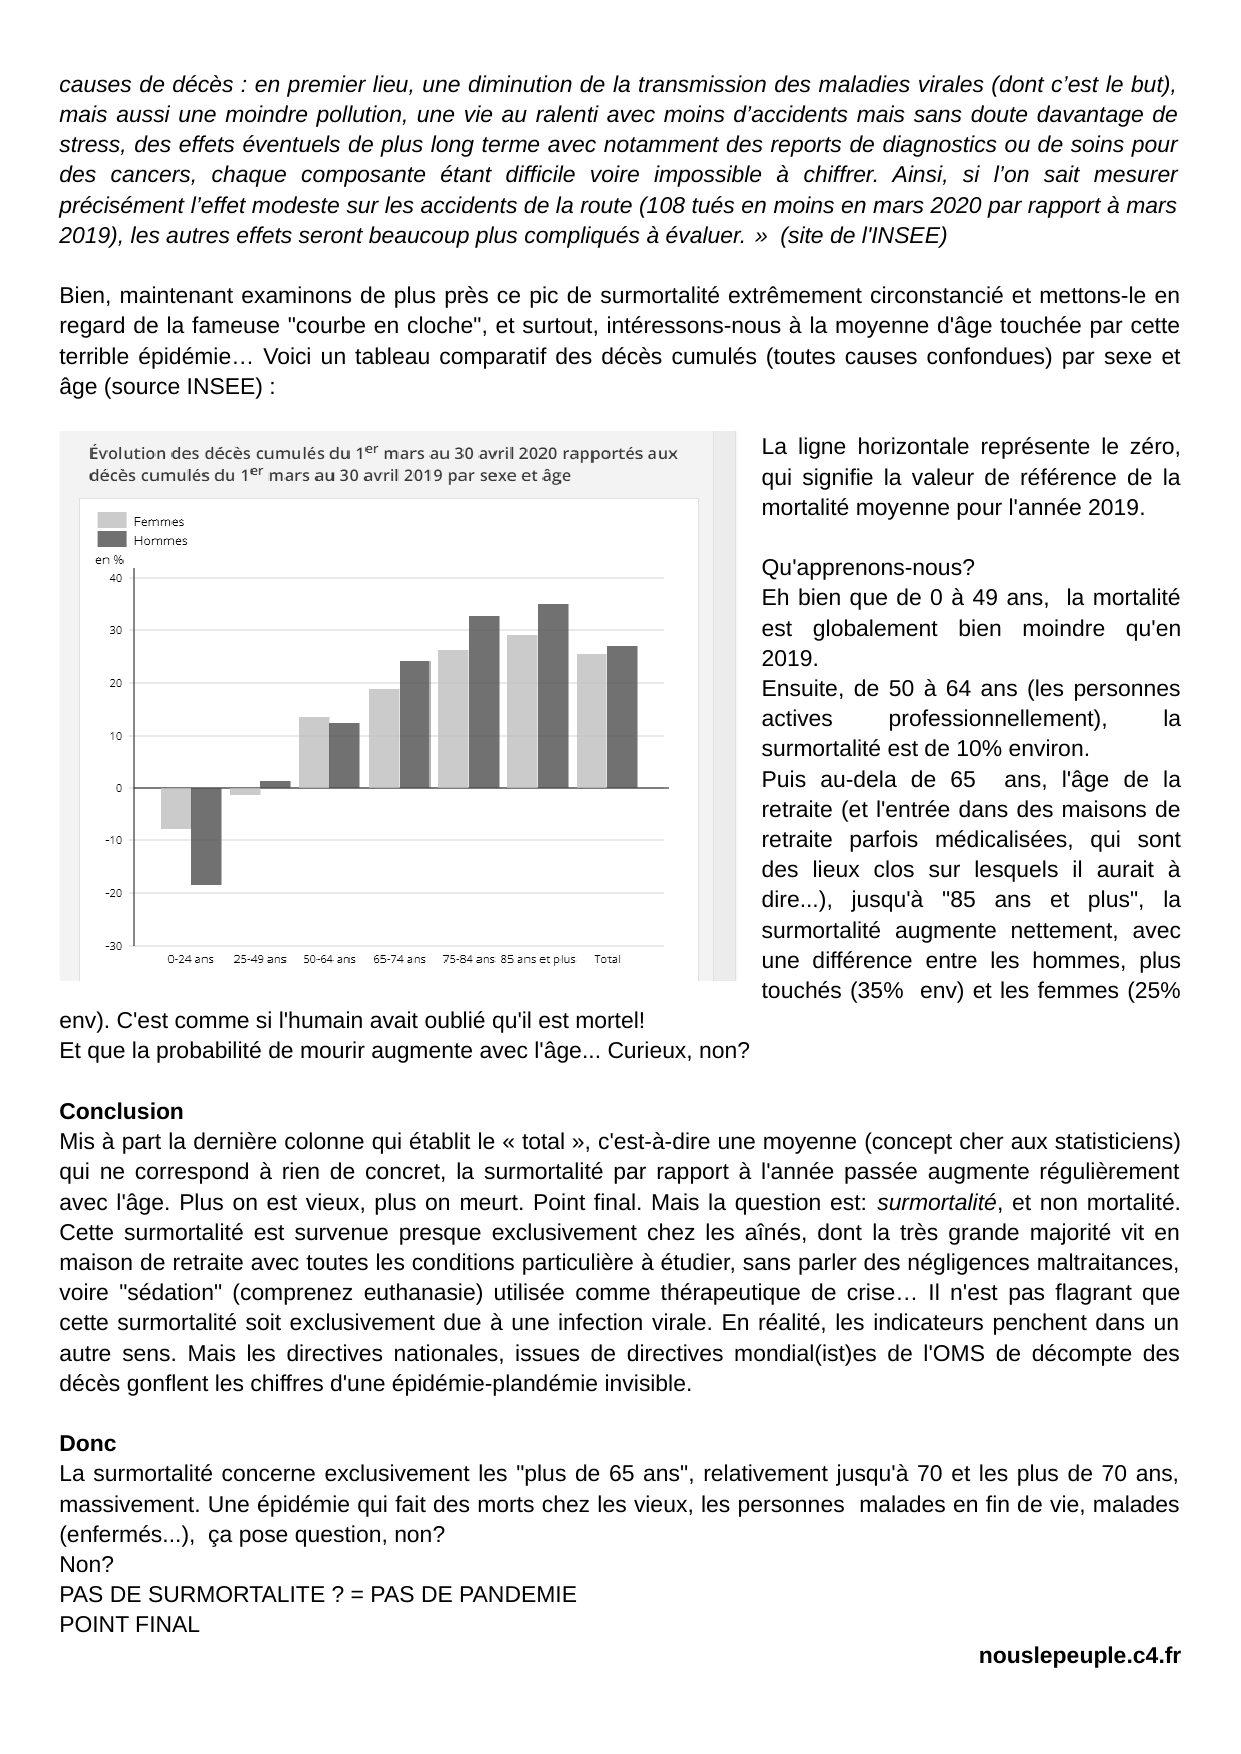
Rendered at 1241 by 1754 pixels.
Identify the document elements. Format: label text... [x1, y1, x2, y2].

text Non? [59, 1551, 1181, 1577]
text Bien, maintenant examinons de plus près ce pic de surmortalité extrêmement circonstancié et mettons-le en regard de la fameuse "courbe en cloche", et surtout, intéressons-nous à la moyenne d'âge touchée par cette terrible épidémie… Voici un tableau comparatif des décès cumulés (toutes causes confondues) par sexe et âge (source INSEE) : [59, 282, 1181, 399]
subtitle nouslepeuple.c4.fr [59, 1642, 1181, 1668]
text Eh bien que de 0 à 49 ans, la mortalité est globalement bien moindre qu'en 2019. [738, 584, 1181, 671]
text Et que la probabilité de mourir augmente avec l'âge... Curieux, non? [59, 1037, 1181, 1064]
text Donc [59, 1430, 1181, 1457]
text La surmortalité concerne exclusivement les "plus de 65 ans", relativement jusqu'à 70 et les plus de 70 ans, massivement. Une épidémie qui fait des morts chez les vieux, les personnes malades en fin de vie, malades (enfermés...), ça pose question, non? [59, 1460, 1181, 1547]
text causes de décès : en premier lieu, une diminution de la transmission des maladies virales (dont c’est le but), mais aussi une moindre pollution, une vie au ralenti avec moins d’accidents mais sans doute davantage de stress, des effets éventuels de plus long terme avec notamment des reports de diagnostics ou de soins pour des cancers, chaque composante étant difficile voire impossible à chiffrer. Ainsi, si l’on sait mesurer précisément l’effet modeste sur les accidents de la route (108 tués en moins en mars 2020 par rapport à mars 2019), les autres effets seront beaucoup plus compliqués à évaluer. » (site de l'INSEE) [59, 71, 1181, 248]
text POINT FINAL [59, 1611, 1181, 1638]
text Qu'apprenons-nous? [738, 554, 1181, 581]
text PAS DE SURMORTALITE ? = PAS DE PANDEMIE [59, 1581, 1181, 1608]
text Puis au-dela de 65 ans, l'âge de la retraite (et l'entrée dans des maisons de retraite parfois médicalisées, qui sont des lieux clos sur lesquels il aurait à dire...), jusqu'à "85 ans et plus", la surmortalité augmente nettement, avec une différence entre les hommes, plus touchés (35% env) et les femmes (25% env). C'est comme si l'humain avait oublié qu'il est mortel! [59, 766, 1181, 1034]
text Mis à part la dernière colonne qui établit le « total », c'est-à-dire une moyenne (concept cher aux statisticiens) qui ne correspond à rien de concret, la surmortalité par rapport à l'année passée augmente régulièrement avec l'âge. Plus on est vieux, plus on meurt. Point final. Mais la question est: surmortalité, et non mortalité. Cette surmortalité est survenue presque exclusivement chez les aînés, dont la très grande majorité vit en maison de retraite avec toutes les conditions particulière à étudier, sans parler des négligences maltraitances, voire "sédation" (comprenez euthanasie) utilisée comme thérapeutique de crise… Il n'est pas flagrant que cette surmortalité soit exclusivement due à une infection virale. En réalité, les indicateurs penchent dans un autre sens. Mais les directives nationales, issues de directives mondial(ist)es de l'OMS de décompte des décès gonflent les chiffres d'une épidémie-plandémie invisible. [59, 1128, 1181, 1396]
text Conclusion [59, 1098, 1181, 1124]
text La ligne horizontale représente le zéro, qui signifie la valeur de référence de la mortalité moyenne pour l'année 2019. [738, 433, 1181, 520]
text Ensuite, de 50 à 64 ans (les personnes actives professionnellement), la surmortalité est de 10% environ. [738, 675, 1181, 762]
